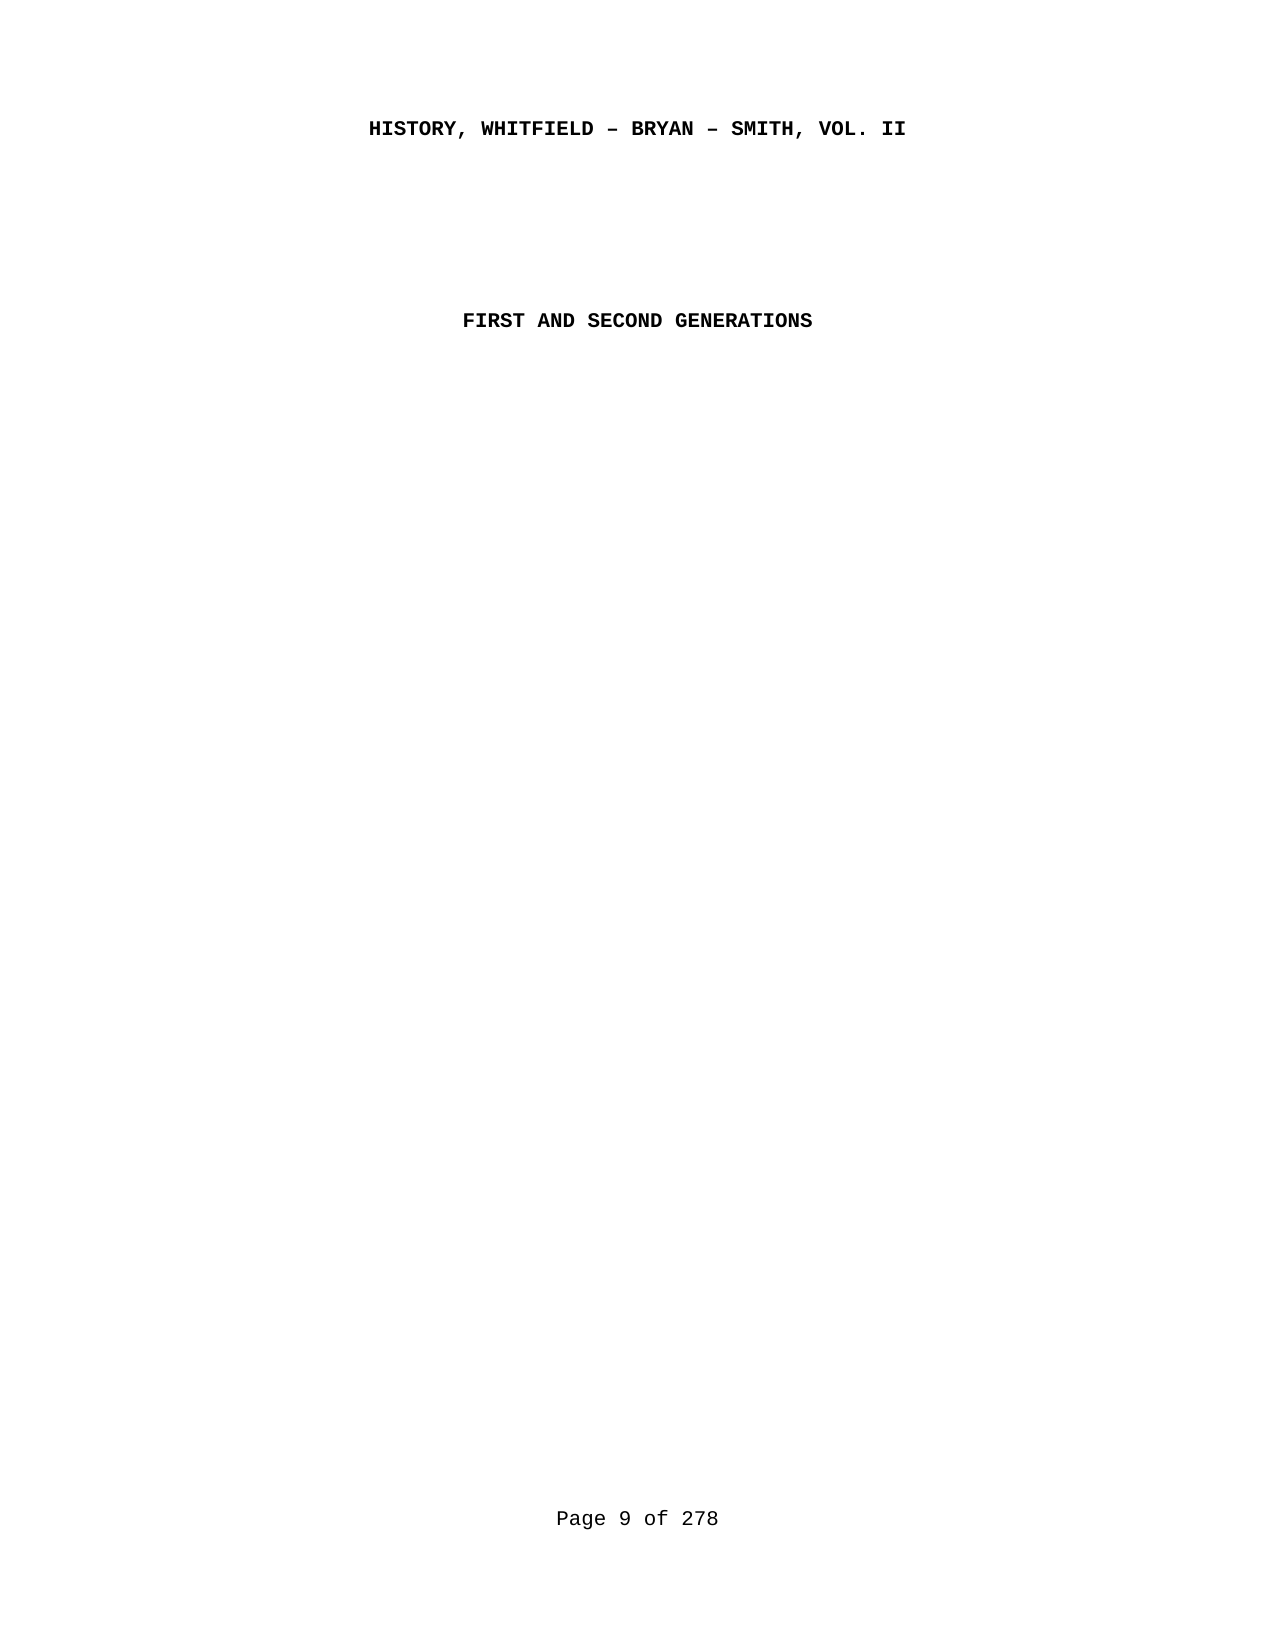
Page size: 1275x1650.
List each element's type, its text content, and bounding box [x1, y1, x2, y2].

subtitle FIRST AND SECOND GENERATIONS [118, 310, 1157, 334]
